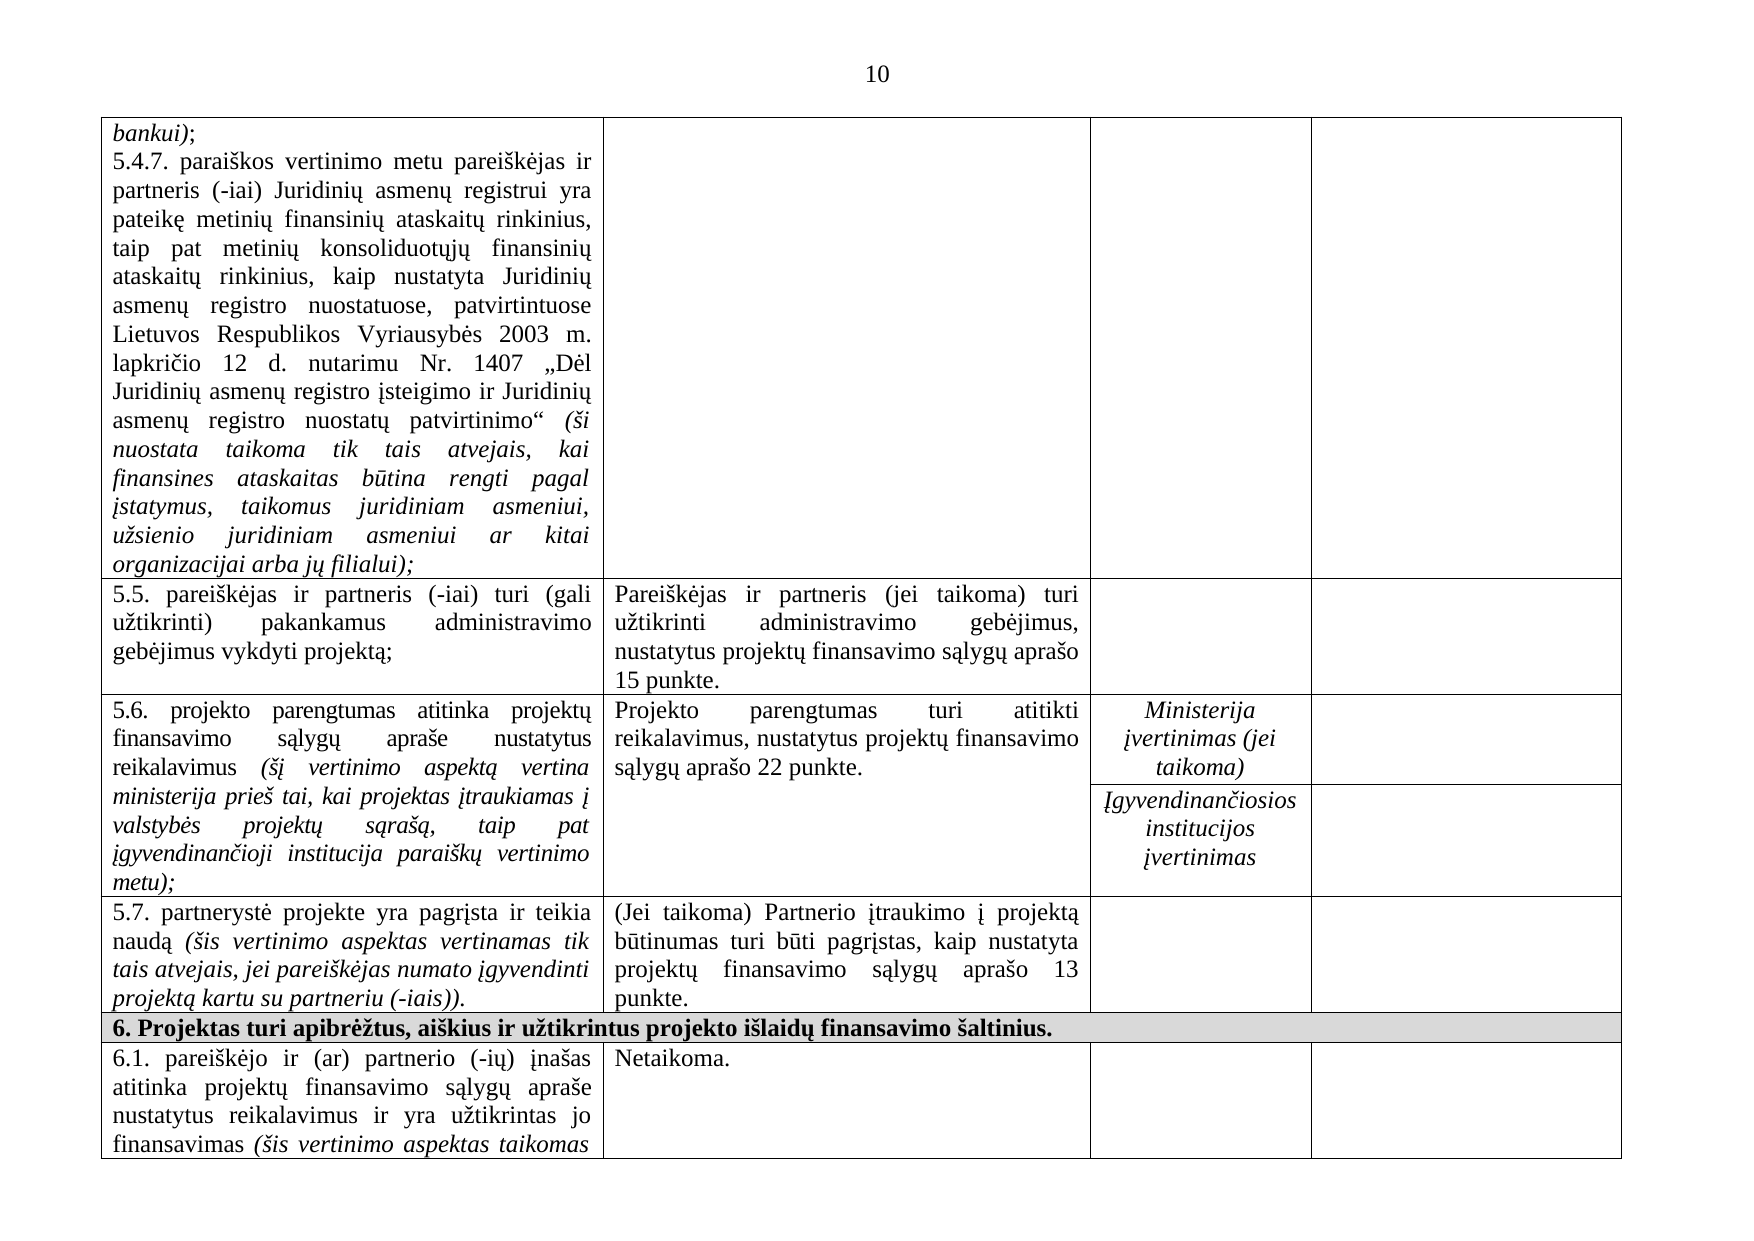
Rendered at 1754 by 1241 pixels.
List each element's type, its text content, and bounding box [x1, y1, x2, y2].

table_cell Netaikoma. [604, 1043, 1090, 1158]
table_cell [1091, 897, 1311, 1012]
table_cell 6.1. pareiškėjo ir (ar) partnerio (-ių) įnašas atitinka projektų finansavimo sąlygų apraše nustatytus reikalavimus ir yra užtikrintas jo finansavimas (šis vertinimo aspektas taikomas [102, 1043, 603, 1158]
table_cell (Jei taikoma) Partnerio įtraukimo į projektą būtinumas turi būti pagrįstas, kaip nustatyta projektų finansavimo sąlygų aprašo 13 punkte. [604, 897, 1090, 1012]
table_cell bankui); 5.4.7. paraiškos vertinimo metu pareiškėjas ir partneris (-iai) Juridinių asmenų registrui yra pateikę metinių finansinių ataskaitų rinkinius, taip pat metinių konsoliduotųjų finansinių ataskaitų rinkinius, kaip nustatyta Juridinių asmenų registro nuostatuose, patvirtintuose Lietuvos Respublikos Vyriausybės 2003 m. lapkričio 12 d. nutarimu Nr. 1407 „Dėl Juridinių asmenų registro įsteigimo ir Juridinių asmenų registro nuostatų patvirtinimo“ (ši nuostata taikoma tik tais atvejais, kai finansines ataskaitas būtina rengti pagal įstatymus, taikomus juridiniam asmeniui, užsienio juridiniam asmeniui ar kitai organizacijai arba jų filialui); [102, 118, 603, 578]
table_cell Pareiškėjas ir partneris (jei taikoma) turi užtikrinti administravimo gebėjimus, nustatytus projektų finansavimo sąlygų aprašo 15 punkte. [604, 579, 1090, 694]
table_cell [1312, 1043, 1621, 1158]
table_cell [1312, 695, 1621, 784]
table_cell [1312, 118, 1621, 578]
table_cell Įgyvendinančiosios institucijos įvertinimas [1091, 785, 1311, 896]
table_cell 6. Projektas turi apibrėžtus, aiškius ir užtikrintus projekto išlaidų finansavimo šaltinius. [102, 1013, 1621, 1042]
table_cell 5.7. partnerystė projekte yra pagrįsta ir teikia naudą (šis vertinimo aspektas vertinamas tik tais atvejais, jei pareiškėjas numato įgyvendinti projektą kartu su partneriu (-iais)). [102, 897, 603, 1012]
table_cell [1312, 579, 1621, 694]
table_cell [1312, 785, 1621, 896]
table_cell 5.5. pareiškėjas ir partneris (-iai) turi (gali užtikrinti) pakankamus administravimo gebėjimus vykdyti projektą; [102, 579, 603, 694]
table_cell [1312, 897, 1621, 1012]
table_cell Projekto parengtumas turi atitikti reikalavimus, nustatytus projektų finansavimo sąlygų aprašo 22 punkte. [604, 695, 1090, 896]
table_cell Ministerija įvertinimas (jei taikoma) [1091, 695, 1311, 784]
table_cell [604, 118, 1090, 578]
table_cell [1091, 118, 1311, 578]
table_cell 5.6. projekto parengtumas atitinka projektų finansavimo sąlygų apraše nustatytus reikalavimus (šį vertinimo aspektą vertina ministerija prieš tai, kai projektas įtraukiamas į valstybės projektų sąrašą, taip pat įgyvendinančioji institucija paraiškų vertinimo metu); [102, 695, 603, 896]
table_cell [1091, 579, 1311, 694]
table_cell [1091, 1043, 1311, 1158]
